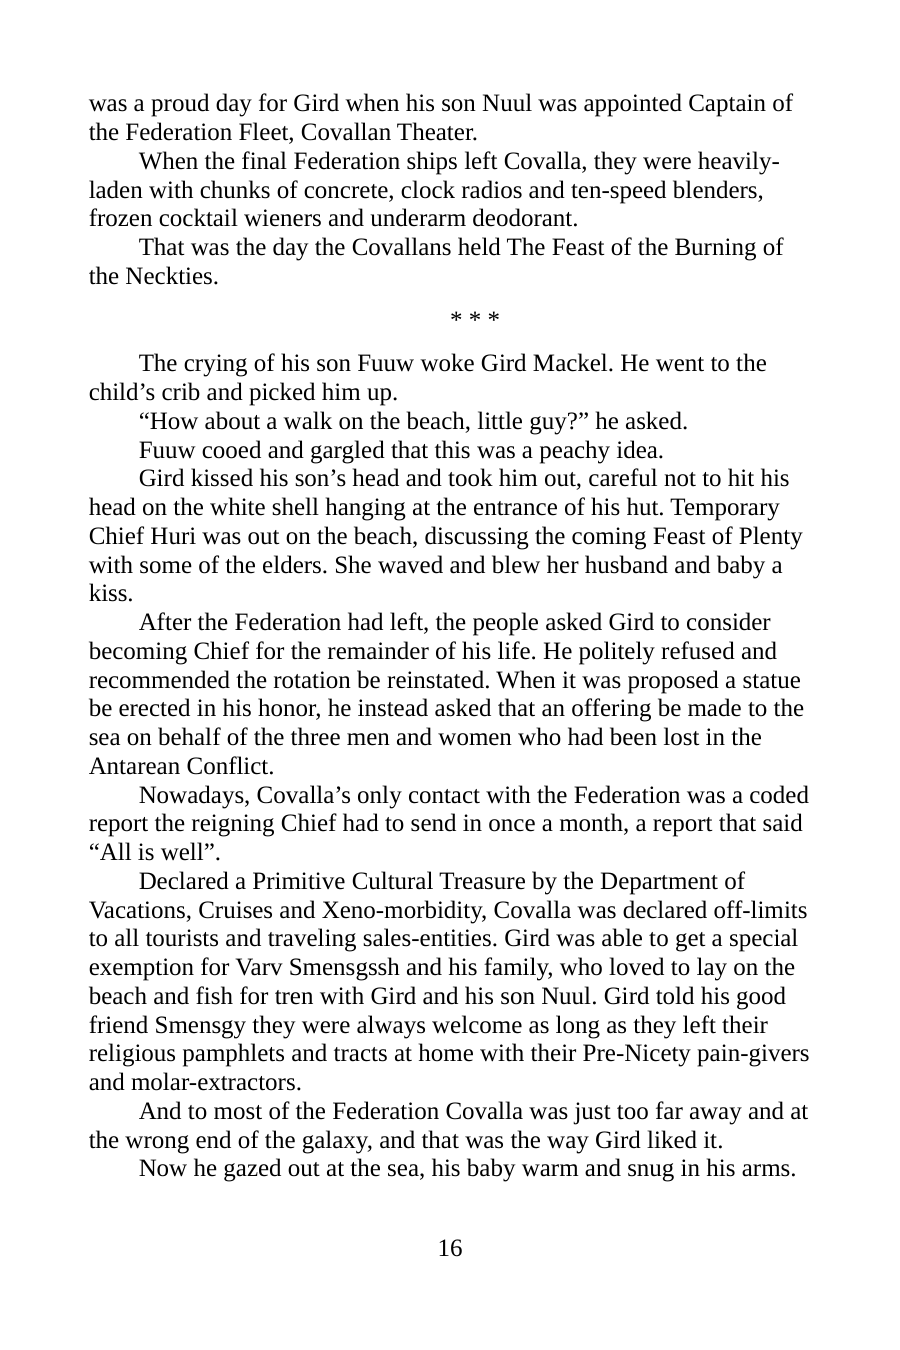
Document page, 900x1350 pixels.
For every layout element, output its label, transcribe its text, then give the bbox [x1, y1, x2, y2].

text * * * [88, 305, 811, 333]
text That was the day the Covallans held The Feast of the Burning of the Neckties. [88, 232, 811, 290]
text “How about a walk on the beach, little guy?” he asked. [88, 406, 811, 435]
text Gird kissed his son’s head and took him out, careful not to hit his head on the white shell hanging at the entrance of his hut. Temporary Chief Huri was out on the beach, discussing the coming Feast of Plenty with some of the elders. She waved and blew her husband and baby a kiss. [88, 463, 811, 607]
text Fuuw cooed and gargled that this was a peachy idea. [88, 435, 811, 463]
text was a proud day for Gird when his son Nuul was appointed Captain of the Federation Fleet, Covallan Theater. [88, 88, 811, 146]
text The crying of his son Fuuw woke Gird Mackel. He went to the child’s crib and picked him up. [88, 348, 811, 406]
text And to most of the Federation Covalla was just too far away and at the wrong end of the galaxy, and that was the way Gird liked it. [88, 1096, 811, 1153]
text Now he gazed out at the sea, his baby warm and snug in his arms. [88, 1153, 811, 1182]
text After the Federation had left, the people asked Gird to consider becoming Chief for the remainder of his life. He politely refused and recommended the rotation be reinstated. When it was proposed a statue be erected in his honor, he instead asked that an offering be made to the sea on behalf of the three men and women who had been lost in the Antarean Conflict. [88, 607, 811, 780]
text Nowadays, Covalla’s only contact with the Federation was a coded report the reigning Chief had to send in once a month, a report that said “All is well”. [88, 780, 811, 866]
text When the final Federation ships left Covalla, they were heavily-laden with chunks of concrete, clock radios and ten-speed blenders, frozen cocktail wieners and underarm deodorant. [88, 146, 811, 232]
text Declared a Primitive Cultural Treasure by the Department of Vacations, Cruises and Xeno-morbidity, Covalla was declared off-limits to all tourists and traveling sales-entities. Gird was able to get a special exemption for Varv Smensgssh and his family, who loved to lay on the beach and fish for tren with Gird and his son Nuul. Gird told his good friend Smensgy they were always welcome as long as they left their religious pamphlets and tracts at home with their Pre-Nicety pain-givers and molar-extractors. [88, 866, 811, 1096]
